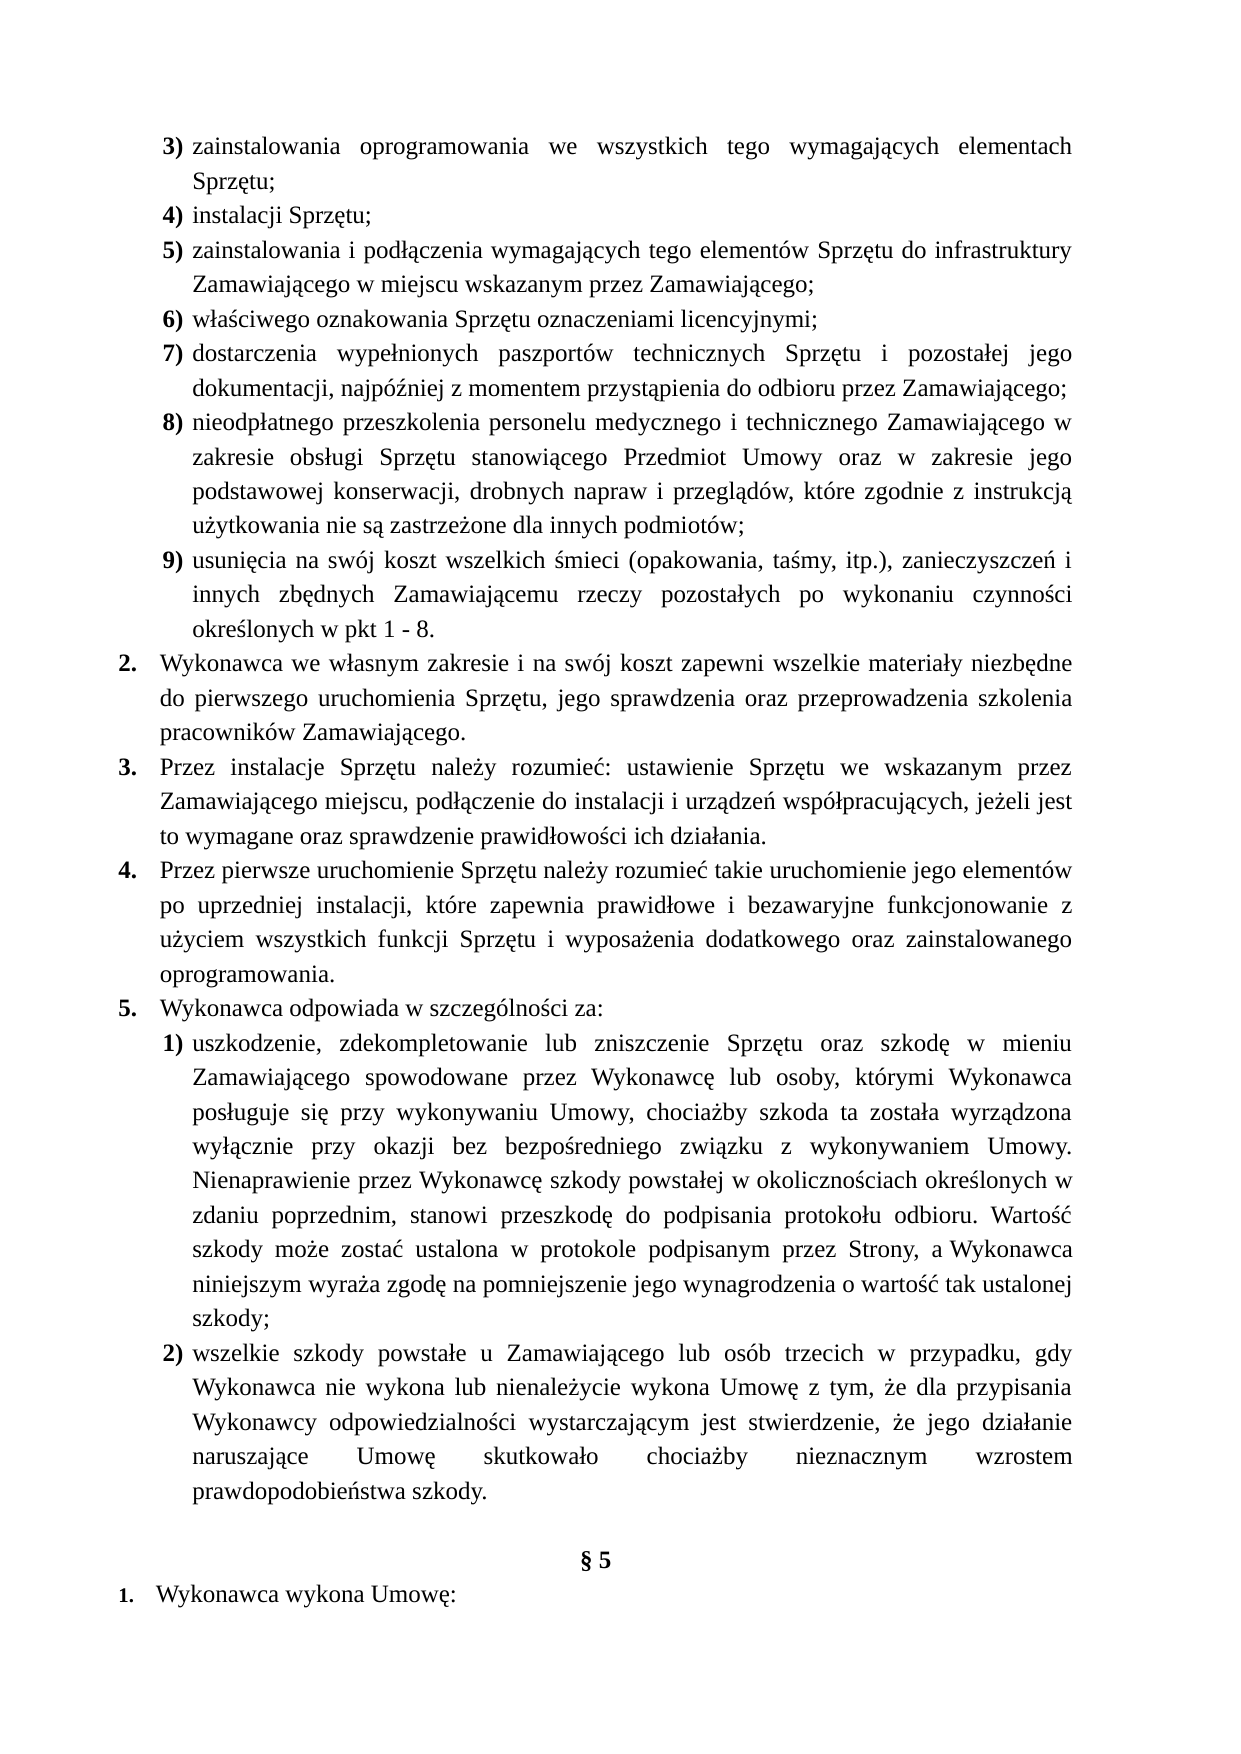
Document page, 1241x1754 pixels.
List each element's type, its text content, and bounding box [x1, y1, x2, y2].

list uszkodzenie, zdekompletowanie lub zniszczenie Sprzętu oraz szkodę w mieniu Zamawiającego spowodowane przez Wykonawcę lub osoby, którymi Wykonawca posługuje się przy wykonywaniu Umowy, chociażby szkoda ta została wyrządzona wyłącznie przy okazji bez bezpośredniego związku z wykonywaniem Umowy. Nienaprawienie przez Wykonawcę szkody powstałej w okolicznościach określonych w zdaniu poprzednim, stanowi przeszkodę do podpisania protokołu odbioru. Wartość szkody może zostać ustalona w protokole podpisanym przez Strony, a Wykonawca niniejszym wyraża zgodę na pomniejszenie jego wynagrodzenia o wartość tak ustalonej szkody; [162, 1028, 1073, 1332]
list wszelkie szkody powstałe u Zamawiającego lub osób trzecich w przypadku, gdy Wykonawca nie wykona lub nienależycie wykona Umowę z tym, że dla przypisania Wykonawcy odpowiedzialności wystarczającym jest stwierdzenie, że jego działanie naruszające Umowę skutkowało chociażby nieznacznym wzrostem prawdopodobieństwa szkody. [162, 1338, 1073, 1505]
list Wykonawca wykona Umowę: [118, 1579, 1073, 1608]
list usunięcia na swój koszt wszelkich śmieci (opakowania, taśmy, itp.), zanieczyszczeń i innych zbędnych Zamawiającemu rzeczy pozostałych po wykonaniu czynności określonych w pkt 1 - 8. [162, 545, 1073, 643]
list właściwego oznakowania Sprzętu oznaczeniami licencyjnymi; [162, 304, 1073, 332]
list dostarczenia wypełnionych paszportów technicznych Sprzętu i pozostałej jego dokumentacji, najpóźniej z momentem przystąpienia do odbioru przez Zamawiającego; [162, 338, 1073, 401]
list instalacji Sprzętu; [162, 200, 1073, 229]
list zainstalowania oprogramowania we wszystkich tego wymagających elementach Sprzętu; [162, 131, 1073, 194]
list Przez instalacje Sprzętu należy rozumieć: ustawienie Sprzętu we wskazanym przez Zamawiającego miejscu, podłączenie do instalacji i urządzeń współpracujących, jeżeli jest to wymagane oraz sprawdzenie prawidłowości ich działania. [118, 752, 1073, 849]
list Wykonawca we własnym zakresie i na swój koszt zapewni wszelkie materiały niezbędne do pierwszego uruchomienia Sprzętu, jego sprawdzenia oraz przeprowadzenia szkolenia pracowników Zamawiającego. [118, 648, 1073, 746]
list nieodpłatnego przeszkolenia personelu medycznego i technicznego Zamawiającego w zakresie obsługi Sprzętu stanowiącego Przedmiot Umowy oraz w zakresie jego podstawowej konserwacji, drobnych napraw i przeglądów, które zgodnie z instrukcją użytkowania nie są zastrzeżone dla innych podmiotów; [162, 407, 1073, 539]
list Przez pierwsze uruchomienie Sprzętu należy rozumieć takie uruchomienie jego elementów po uprzedniej instalacji, które zapewnia prawidłowe i bezawaryjne funkcjonowanie z użyciem wszystkich funkcji Sprzętu i wyposażenia dodatkowego oraz zainstalowanego oprogramowania. [118, 855, 1073, 987]
list Wykonawca odpowiada w szczególności za: [118, 993, 1073, 1022]
list zainstalowania i podłączenia wymagających tego elementów Sprzętu do infrastruktury Zamawiającego w miejscu wskazanym przez Zamawiającego; [162, 235, 1073, 298]
text § 5 [118, 1545, 1073, 1574]
